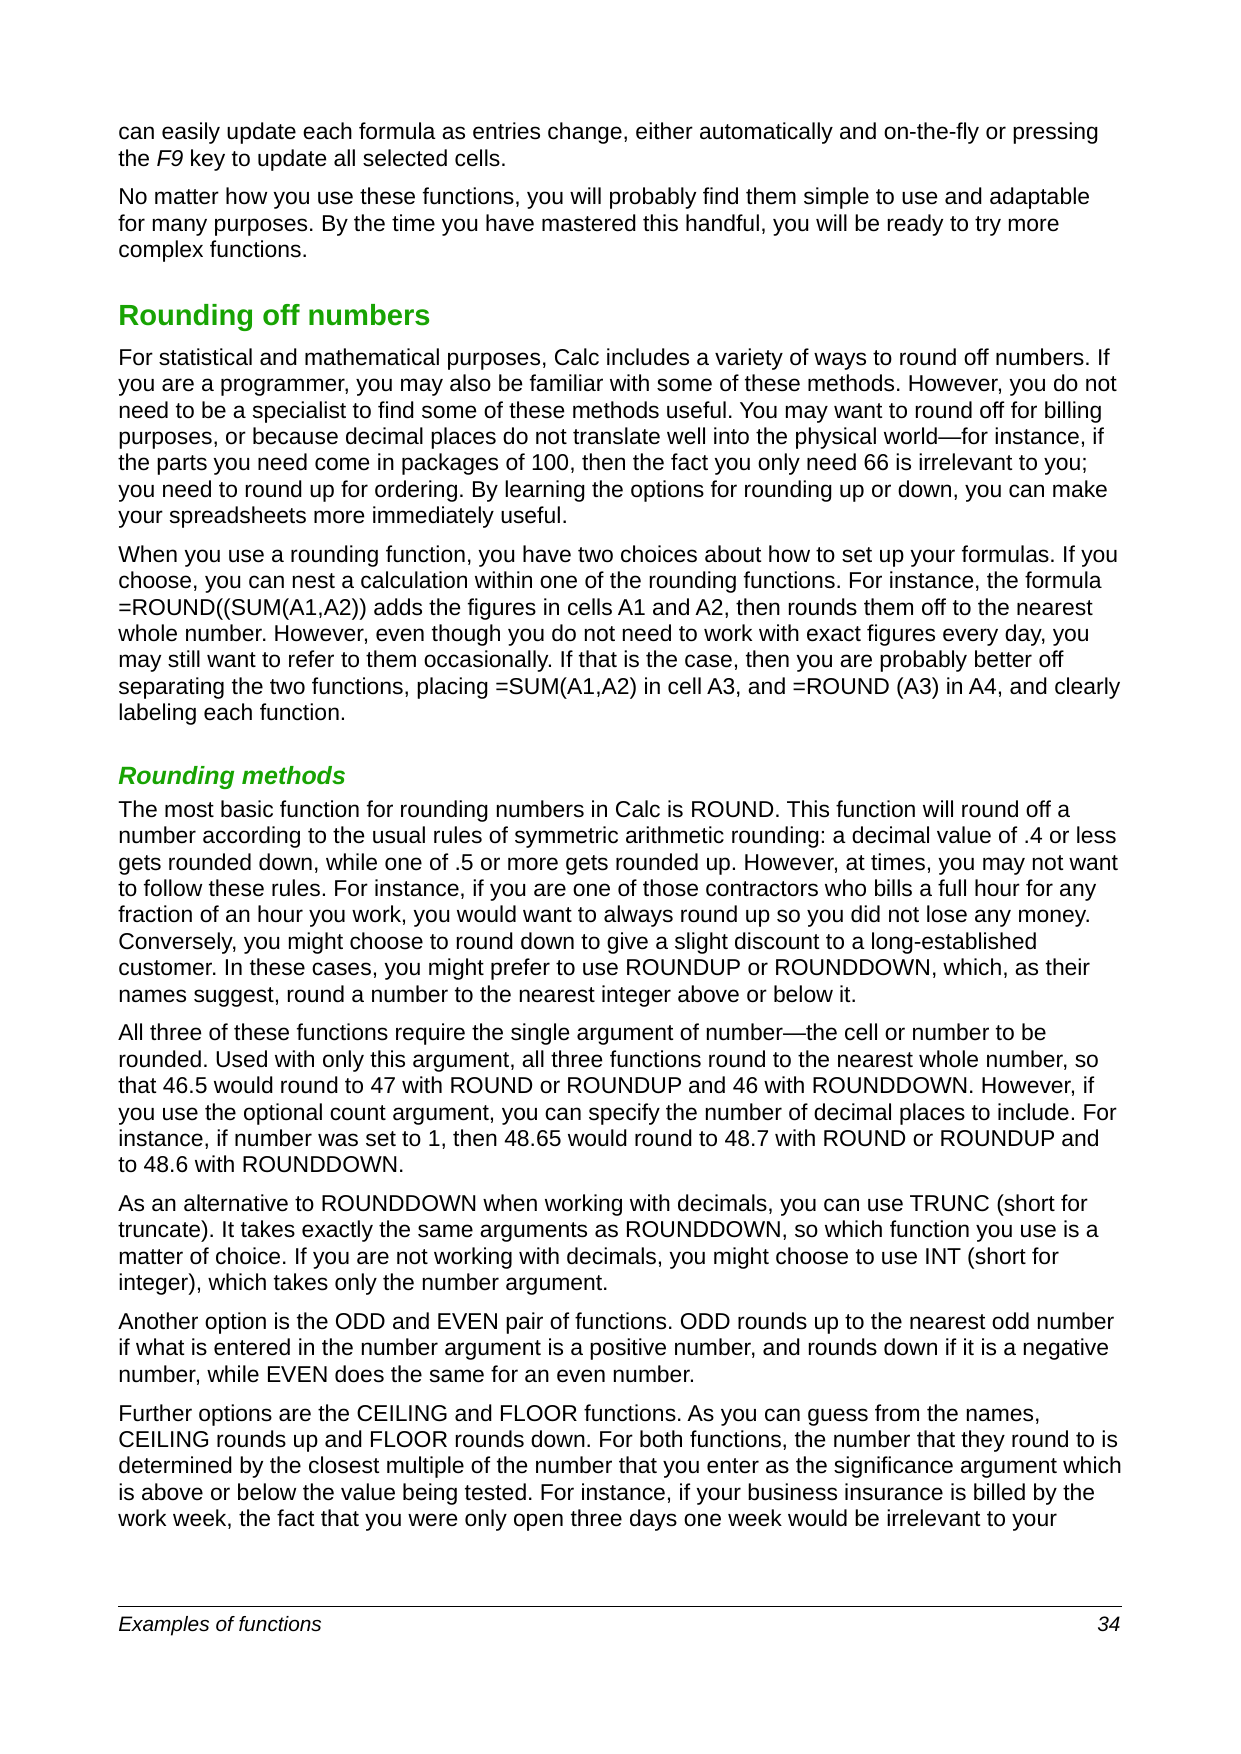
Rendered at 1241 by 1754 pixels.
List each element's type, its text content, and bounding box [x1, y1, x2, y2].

text For statistical and mathematical purposes, Calc includes a variety of ways to round off numbers. If you are a programmer, you may also be familiar with some of these methods. However, you do not need to be a specialist to find some of these methods useful. You may want to round off for billing purposes, or because decimal places do not translate well into the physical world—for instance, if the parts you need come in packages of 100, then the fact you only need 66 is irrelevant to you; you need to round up for ordering. By learning the options for rounding up or down, you can make your spreadsheets more immediately useful. [118, 344, 1122, 528]
text As an alternative to ROUNDDOWN when working with decimals, you can use TRUNC (short for truncate). It takes exactly the same arguments as ROUNDDOWN, so which function you use is a matter of choice. If you are not working with decimals, you might choose to use INT (short for integer), which takes only the number argument. [118, 1190, 1122, 1295]
subtitle Rounding off numbers [118, 298, 1122, 331]
text can easily update each formula as entries change, either automatically and on-the-fly or pressing the F9 key to update all selected cells. [118, 118, 1122, 171]
subtitle Rounding methods [118, 761, 1122, 789]
text All three of these functions require the single argument of number—the cell or number to be rounded. Used with only this argument, all three functions round to the nearest whole number, so that 46.5 would round to 47 with ROUND or ROUNDUP and 46 with ROUNDDOWN. However, if you use the optional count argument, you can specify the number of decimal places to include. For instance, if number was set to 1, then 48.65 would round to 48.7 with ROUND or ROUNDUP and to 48.6 with ROUNDDOWN. [118, 1019, 1122, 1177]
text When you use a rounding function, you have two choices about how to set up your formulas. If you choose, you can nest a calculation within one of the rounding functions. For instance, the formula =ROUND((SUM(A1,A2)) adds the figures in cells A1 and A2, then rounds them off to the nearest whole number. However, even though you do not need to work with exact figures every day, you may still want to refer to them occasionally. If that is the case, then you are probably better off separating the two functions, placing =SUM(A1,A2) in cell A3, and =ROUND (A3) in A4, and clearly labeling each function. [118, 541, 1122, 725]
text The most basic function for rounding numbers in Calc is ROUND. This function will round off a number according to the usual rules of symmetric arithmetic rounding: a decimal value of .4 or less gets rounded down, while one of .5 or more gets rounded up. However, at times, you may not want to follow these rules. For instance, if you are one of those contractors who bills a full hour for any fraction of an hour you work, you would want to always round up so you did not lose any money. Conversely, you might choose to round down to give a slight discount to a long-established customer. In these cases, you might prefer to use ROUNDUP or ROUNDDOWN, which, as their names suggest, round a number to the nearest integer above or below it. [118, 796, 1122, 1007]
text Another option is the ODD and EVEN pair of functions. ODD rounds up to the nearest odd number if what is entered in the number argument is a positive number, and rounds down if it is a negative number, while EVEN does the same for an even number. [118, 1308, 1122, 1387]
text No matter how you use these functions, you will probably find them simple to use and adaptable for many purposes. By the time you have mastered this handful, you will be ready to try more complex functions. [118, 183, 1122, 262]
text Further options are the CEILING and FLOOR functions. As you can guess from the names, CEILING rounds up and FLOOR rounds down. For both functions, the number that they round to is determined by the closest multiple of the number that you enter as the significance argument which is above or below the value being tested. For instance, if your business insurance is billed by the work week, the fact that you were only open three days one week would be irrelevant to your [118, 1399, 1122, 1531]
